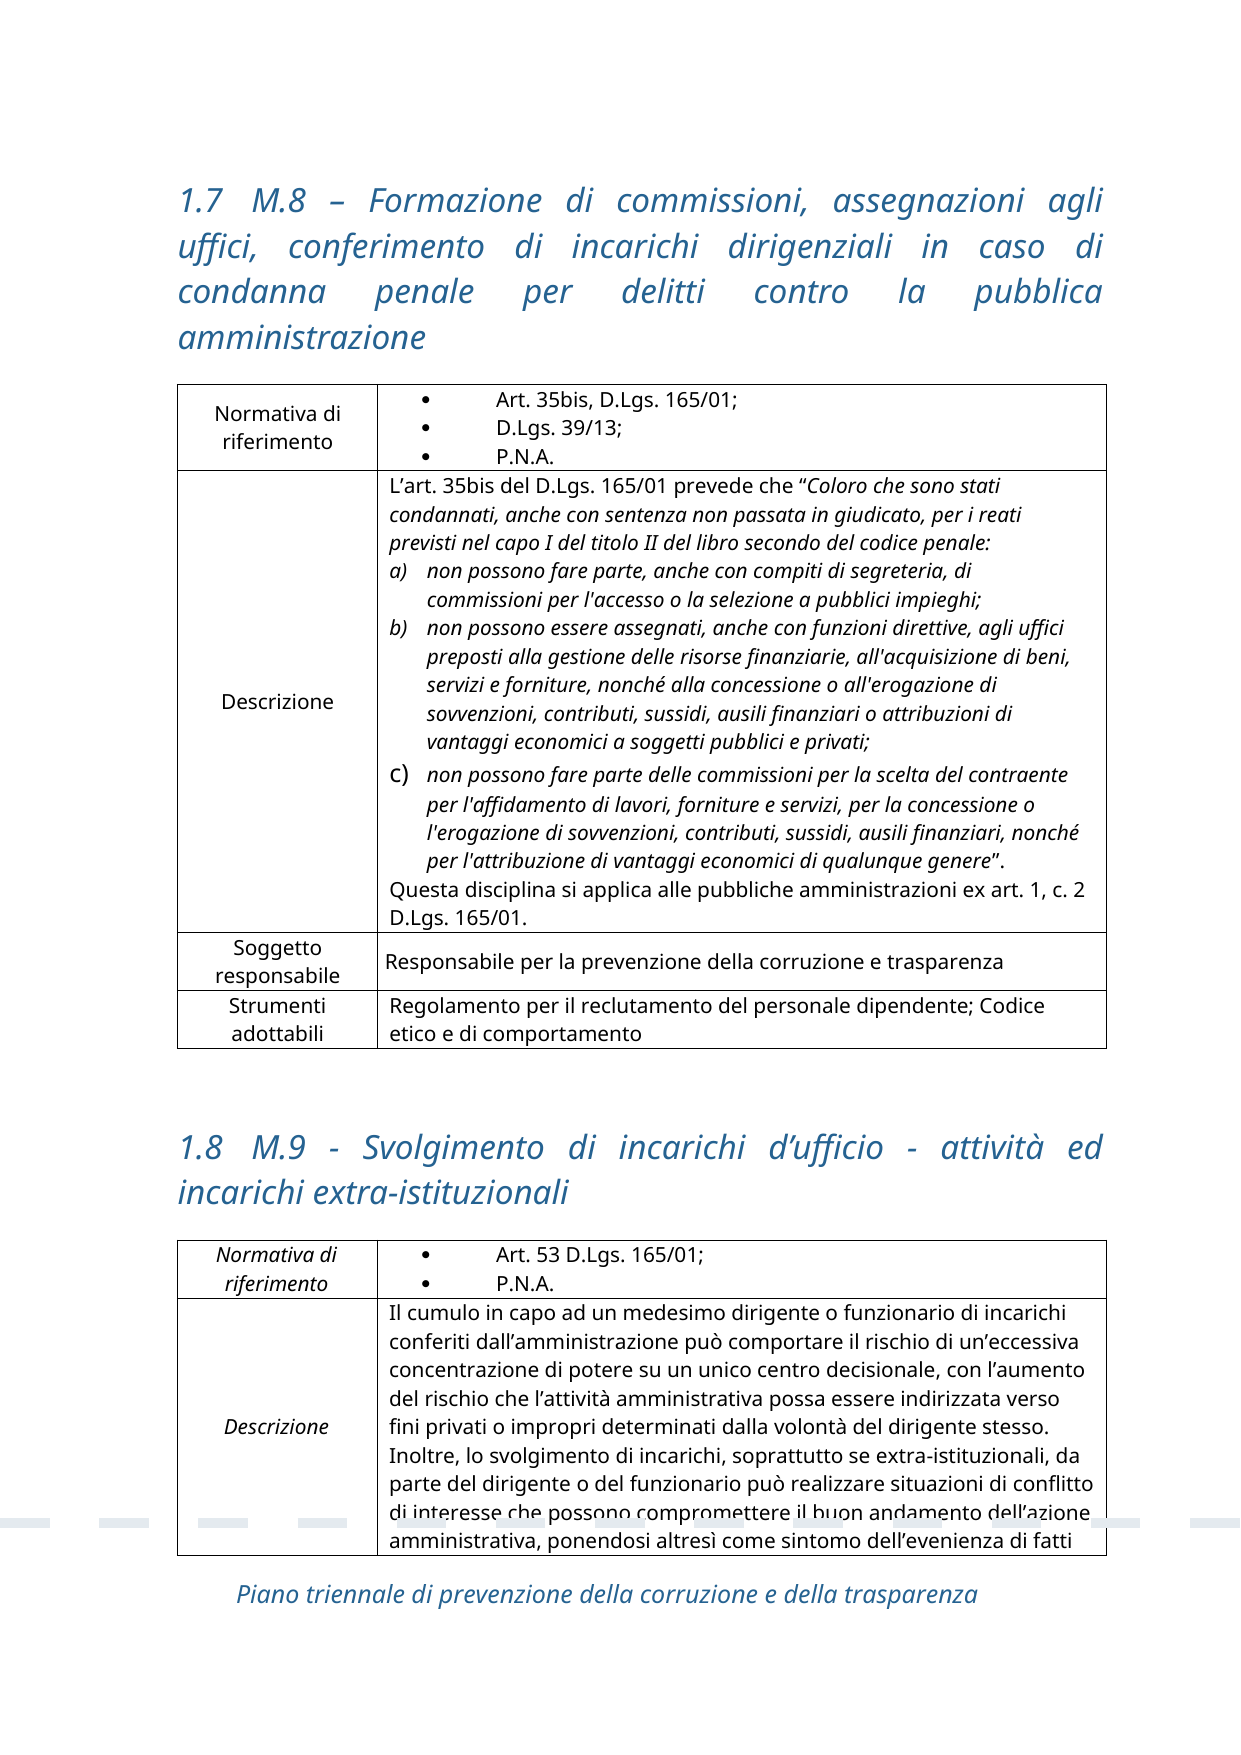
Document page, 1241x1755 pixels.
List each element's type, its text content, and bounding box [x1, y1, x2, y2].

table_cell Descrizione [178, 471, 377, 932]
table_header Normativa di riferimento [178, 1241, 377, 1297]
table_header Normativa di riferimento [178, 385, 377, 470]
table_header Art. 35bis, D.Lgs. 165/01; D.Lgs. 39/13; P.N.A. [378, 385, 1106, 470]
table_header Art. 53 D.Lgs. 165/01; P.N.A. [378, 1241, 1106, 1297]
table_cell L’art. 35bis del D.Lgs. 165/01 prevede che “Coloro che sono stati condannati, anche con sentenza non passata in giudicato, per i reati previsti nel capo I del titolo II del libro secondo del codice penale: non possono fare parte, anche con compiti di segreteria, di commissioni per l'accesso o la selezione a pubblici impieghi; non possono essere assegnati, anche con funzioni direttive, agli uffici preposti alla gestione delle risorse finanziarie, all'acquisizione di beni, servizi e forniture, nonché alla concessione o all'erogazione di sovvenzioni, contributi, sussidi, ausili finanziari o attribuzioni di vantaggi economici a soggetti pubblici e privati; non possono fare parte delle commissioni per la scelta del contraente per l'affidamento di lavori, forniture e servizi, per la concessione o l'erogazione di sovvenzioni, contributi, sussidi, ausili finanziari, nonché per l'attribuzione di vantaggi economici di qualunque genere”. Questa disciplina si applica alle pubbliche amministrazioni ex art. 1, c. 2 D.Lgs. 165/01. [378, 471, 1106, 932]
table_cell Responsabile per la prevenzione della corruzione e trasparenza [378, 933, 1106, 990]
table_cell Descrizione [178, 1299, 377, 1554]
subtitle M.8 – Formazione di commissioni, assegnazioni agli uffici, conferimento di incarichi dirigenziali in caso di condanna penale per delitti contro la pubblica amministrazione [177, 177, 1107, 359]
table_cell Il cumulo in capo ad un medesimo dirigente o funzionario di incarichi conferiti dall’amministrazione può comportare il rischio di un’eccessiva concentrazione di potere su un unico centro decisionale, con l’aumento del rischio che l’attività amministrativa possa essere indirizzata verso fini privati o impropri determinati dalla volontà del dirigente stesso. Inoltre, lo svolgimento di incarichi, soprattutto se extra-istituzionali, da parte del dirigente o del funzionario può realizzare situazioni di conflitto di interesse che possono compromettere il buon andamento dell’azione amministrativa, ponendosi altresì come sintomo dell’evenienza di fatti [378, 1299, 1106, 1554]
table_cell Strumenti adottabili [178, 991, 377, 1048]
table_cell Regolamento per il reclutamento del personale dipendente; Codice etico e di comportamento [378, 991, 1106, 1048]
subtitle M.9 - Svolgimento di incarichi d’ufficio - attività ed incarichi extra-istituzionali [177, 1124, 1107, 1214]
table_cell Soggetto responsabile [178, 933, 377, 990]
